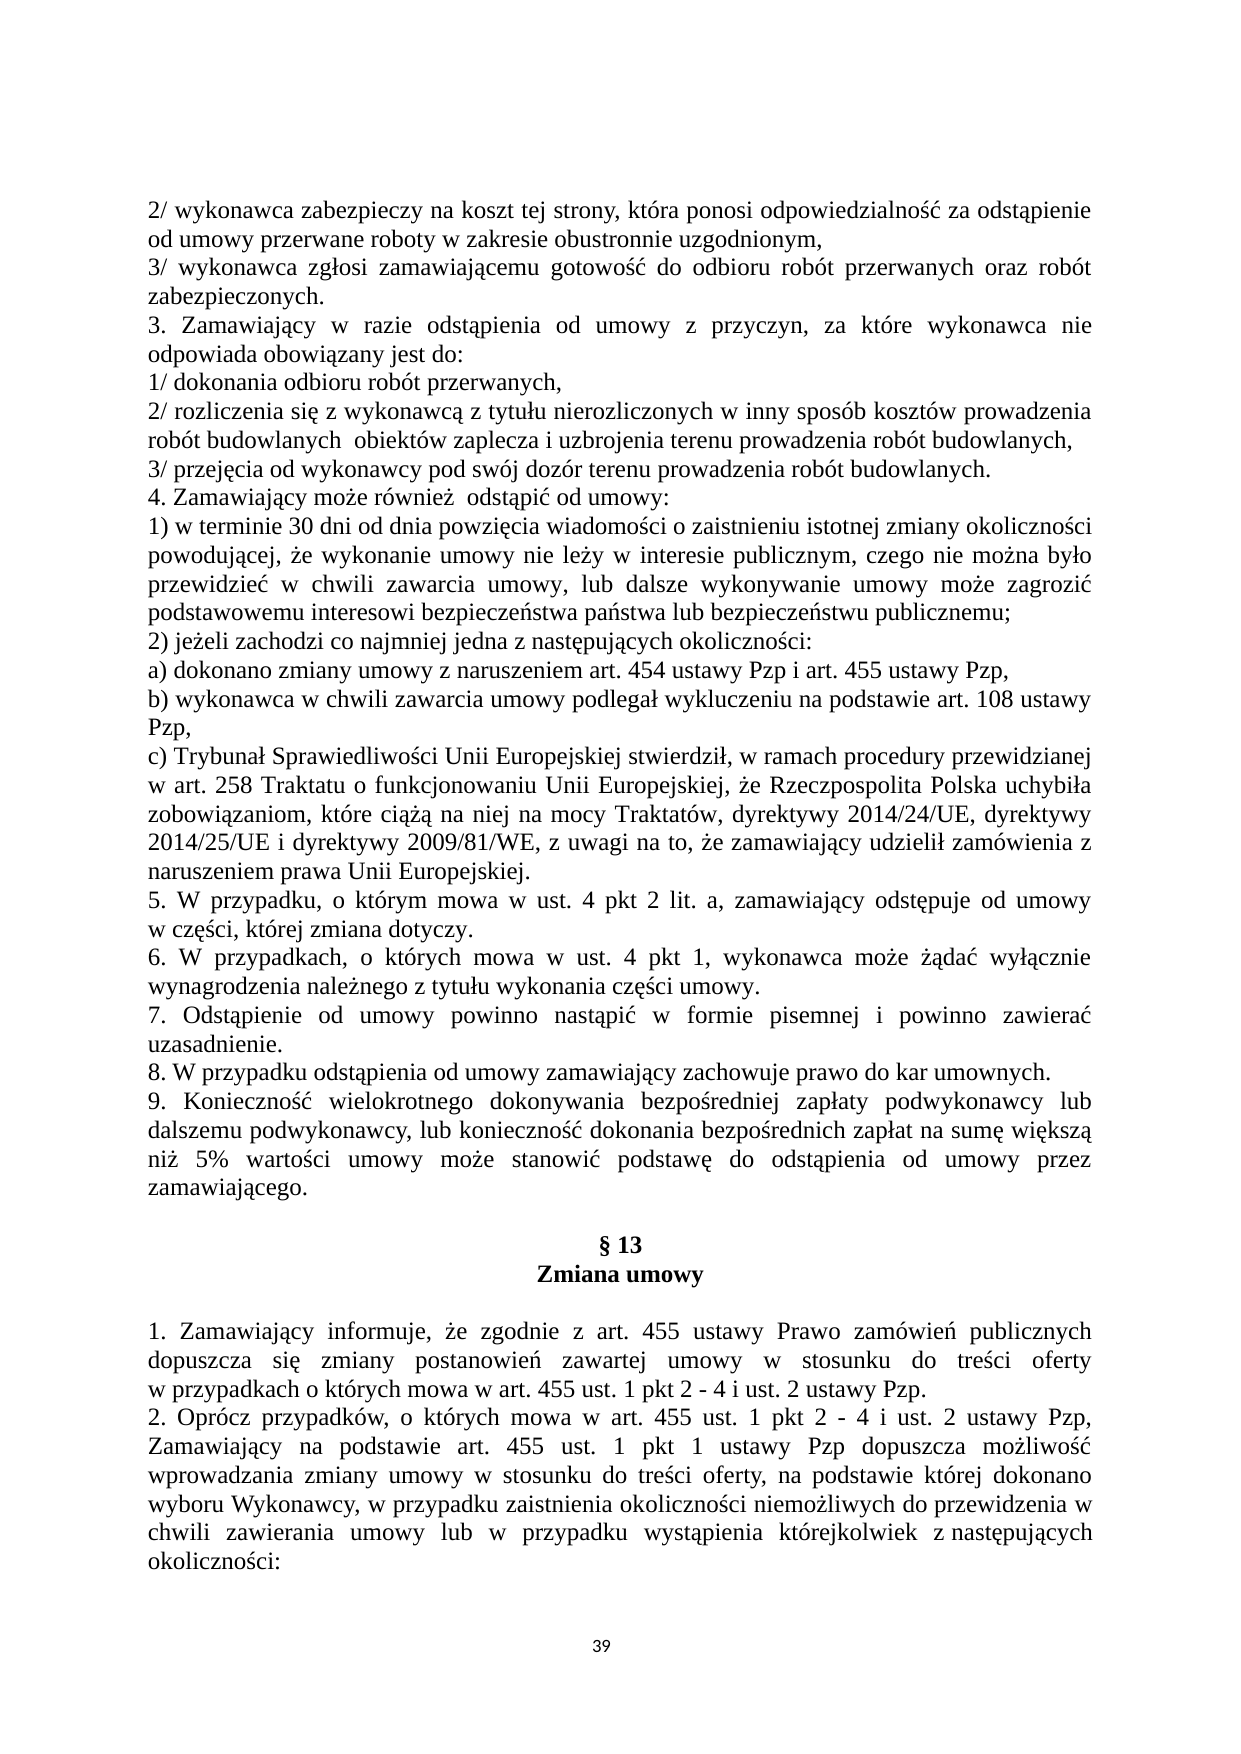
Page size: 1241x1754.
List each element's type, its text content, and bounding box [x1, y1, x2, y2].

text 8. W przypadku odstąpienia od umowy zamawiający zachowuje prawo do kar umownych. [148, 1057, 1093, 1086]
text Zmiana umowy [148, 1259, 1093, 1287]
text 5. W przypadku, o którym mowa w ust. 4 pkt 2 lit. a, zamawiający odstępuje od umowy w części, której zmiana dotyczy. [148, 885, 1093, 942]
text 9. Konieczność wielokrotnego dokonywania bezpośredniej zapłaty podwykonawcy lub dalszemu podwykonawcy, lub konieczność dokonania bezpośrednich zapłat na sumę większą niż 5% wartości umowy może stanowić podstawę do odstąpienia od umowy przez zamawiającego. [148, 1086, 1093, 1201]
text 6. W przypadkach, o których mowa w ust. 4 pkt 1, wykonawca może żądać wyłącznie wynagrodzenia należnego z tytułu wykonania części umowy. [148, 942, 1093, 1000]
text a) dokonano zmiany umowy z naruszeniem art. 454 ustawy Pzp i art. 455 ustawy Pzp, [148, 655, 1093, 684]
text b) wykonawca w chwili zawarcia umowy podlegał wykluczeniu na podstawie art. 108 ustawy Pzp, [148, 684, 1093, 741]
text 3/ przejęcia od wykonawcy pod swój dozór terenu prowadzenia robót budowlanych. [148, 454, 1093, 482]
text 2/ wykonawca zabezpieczy na koszt tej strony, która ponosi odpowiedzialność za odstąpienie od umowy przerwane roboty w zakresie obustronnie uzgodnionym, [148, 195, 1093, 252]
text 2. Oprócz przypadków, o których mowa w art. 455 ust. 1 pkt 2 - 4 i ust. 2 ustawy Pzp, Zamawiający na podstawie art. 455 ust. 1 pkt 1 ustawy Pzp dopuszcza możliwość wprowadzania zmiany umowy w stosunku do treści oferty, na podstawie której dokonano wyboru Wykonawcy, w przypadku zaistnienia okoliczności niemożliwych do przewidzenia w chwili zawierania umowy lub w przypadku wystąpienia którejkolwiek z następujących okoliczności: [148, 1402, 1093, 1575]
text 2/ rozliczenia się z wykonawcą z tytułu nierozliczonych w inny sposób kosztów prowadzenia robót budowlanych obiektów zaplecza i uzbrojenia terenu prowadzenia robót budowlanych, [148, 396, 1093, 454]
text 3. Zamawiający w razie odstąpienia od umowy z przyczyn, za które wykonawca nie odpowiada obowiązany jest do: [148, 310, 1093, 367]
text § 13 [148, 1230, 1093, 1259]
text c) Trybunał Sprawiedliwości Unii Europejskiej stwierdził, w ramach procedury przewidzianej w art. 258 Traktatu o funkcjonowaniu Unii Europejskiej, że Rzeczpospolita Polska uchybiła zobowiązaniom, które ciążą na niej na mocy Traktatów, dyrektywy 2014/24/UE, dyrektywy 2014/25/UE i dyrektywy 2009/81/WE, z uwagi na to, że zamawiający udzielił zamówienia z naruszeniem prawa Unii Europejskiej. [148, 741, 1093, 885]
text 4. Zamawiający może również odstąpić od umowy: [148, 482, 1093, 511]
text 1/ dokonania odbioru robót przerwanych, [148, 367, 1093, 396]
text 2) jeżeli zachodzi co najmniej jedna z następujących okoliczności: [148, 626, 1093, 655]
text 1. Zamawiający informuje, że zgodnie z art. 455 ustawy Prawo zamówień publicznych dopuszcza się zmiany postanowień zawartej umowy w stosunku do treści oferty w przypadkach o których mowa w art. 455 ust. 1 pkt 2 - 4 i ust. 2 ustawy Pzp. [148, 1316, 1093, 1402]
text 3/ wykonawca zgłosi zamawiającemu gotowość do odbioru robót przerwanych oraz robót zabezpieczonych. [148, 252, 1093, 310]
text 7. Odstąpienie od umowy powinno nastąpić w formie pisemnej i powinno zawierać uzasadnienie. [148, 1000, 1093, 1057]
text 1) w terminie 30 dni od dnia powzięcia wiadomości o zaistnieniu istotnej zmiany okoliczności powodującej, że wykonanie umowy nie leży w interesie publicznym, czego nie można było przewidzieć w chwili zawarcia umowy, lub dalsze wykonywanie umowy może zagrozić podstawowemu interesowi bezpieczeństwa państwa lub bezpieczeństwu publicznemu; [148, 511, 1093, 626]
